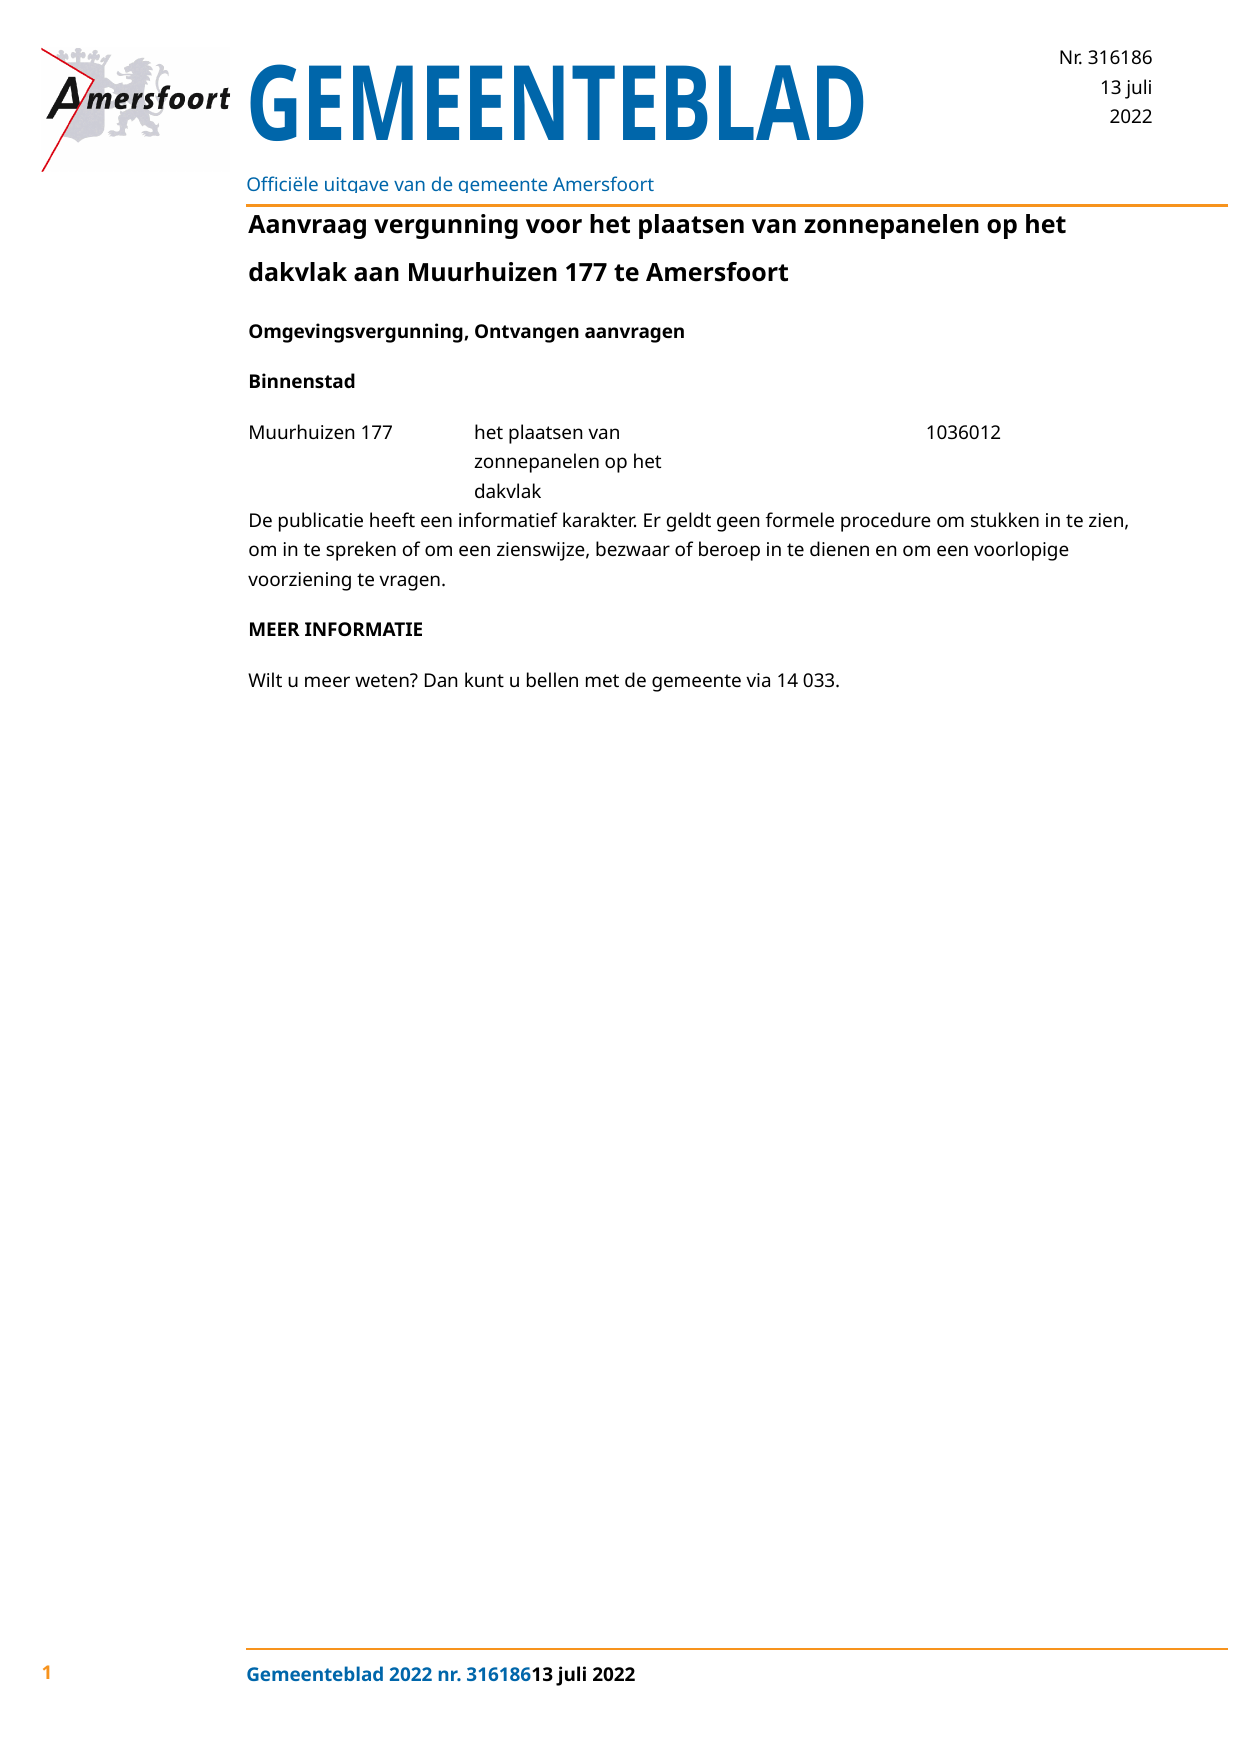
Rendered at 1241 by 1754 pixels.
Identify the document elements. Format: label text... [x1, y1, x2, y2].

table_header het plaatsen van zonnepanelen op het dakvlak [474, 419, 700, 504]
text Omgevingsvergunning, Ontvangen aanvragen [248, 318, 1152, 344]
text Aanvraag vergunning voor het plaatsen van zonnepanelen op het dakvlak aan Muurhuizen 177 te Amersfoort [248, 207, 1152, 288]
text Wilt u meer weten? Dan kunt u bellen met de gemeente via 14 033. [248, 667, 1152, 693]
text De publicatie heeft een informatief karakter. Er geldt geen formele procedure om stukken in te zien, om in te spreken of om een zienswijze, bezwaar of beroep in te dienen en om een voorlopige voorziening te vragen. [248, 507, 1152, 592]
picture [41, 47, 231, 172]
table_header [700, 419, 926, 504]
table_header Muurhuizen 177 [248, 419, 474, 504]
text Binnenstad [248, 368, 1152, 394]
table_header 1036012 [926, 419, 1152, 504]
text MEER INFORMATIE [248, 617, 1152, 642]
